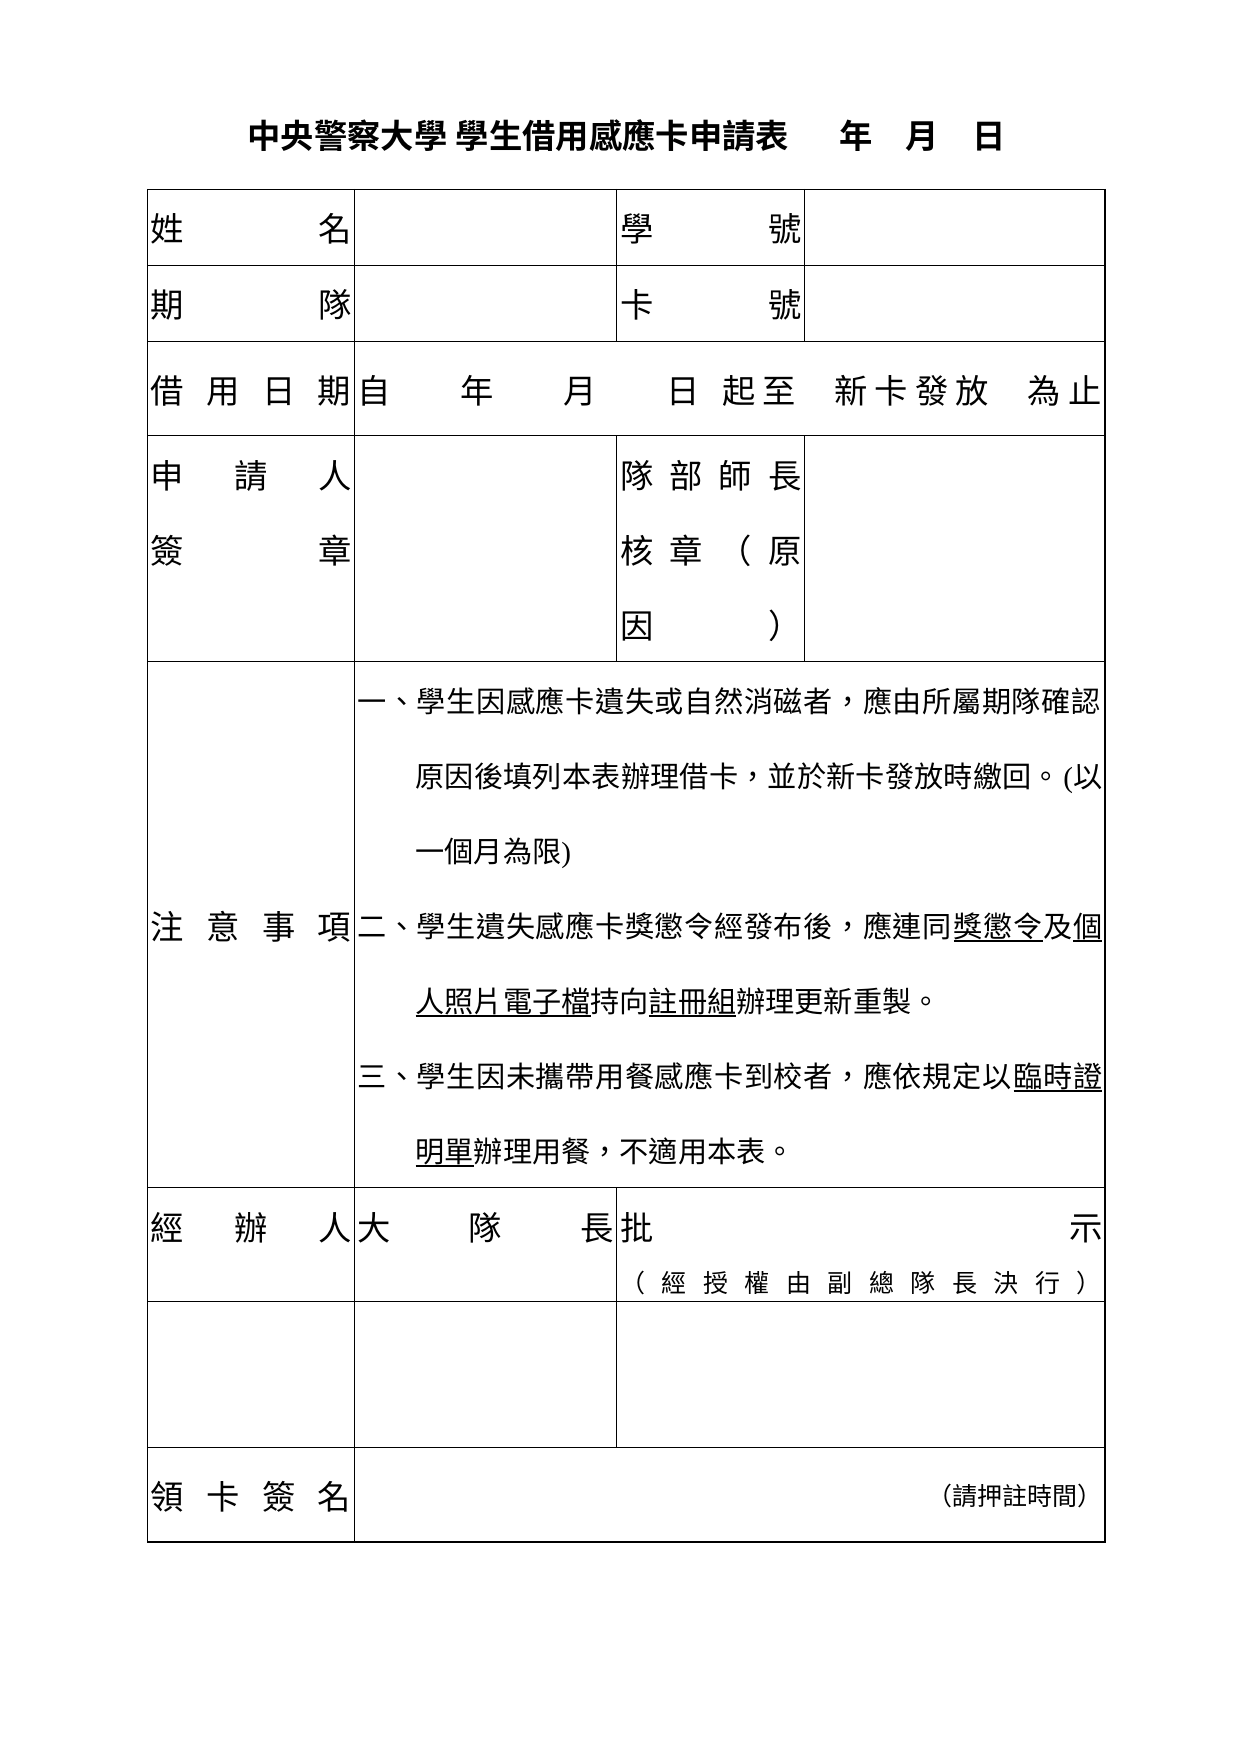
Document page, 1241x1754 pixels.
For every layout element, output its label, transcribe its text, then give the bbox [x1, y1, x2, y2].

table_cell 申請人 簽章 [148, 436, 354, 661]
table_cell 借用日期 [148, 342, 354, 435]
table_cell 大隊長 [355, 1188, 616, 1301]
table_cell 一、學生因感應卡遺失或自然消磁者，應由所屬期隊確認原因後填列本表辦理借卡，並於新卡發放時繳回。(以一個月為限) 二、學生遺失感應卡獎懲令經發布後，應連同獎懲令及個人照片電子檔持向註冊組辦理更新重製。 三、學生因未攜帶用餐感應卡到校者，應依規定以臨時證明單辦理用餐，不適用本表。 [355, 662, 1104, 1187]
table_cell 注意事項 [148, 662, 354, 1187]
table_cell 經辦人 [148, 1188, 354, 1301]
table_cell 期隊 [148, 266, 354, 341]
table_cell 批 示 （經授權由副總隊長決行） [617, 1188, 1104, 1301]
table_cell [355, 266, 616, 341]
table_cell [355, 1302, 616, 1447]
table_cell [148, 1302, 354, 1447]
table_cell [805, 190, 1104, 265]
table_cell [805, 266, 1104, 341]
table_cell [355, 436, 616, 661]
table_cell 姓名 [148, 190, 354, 265]
table_cell [355, 190, 616, 265]
table_cell （請押註時間） [355, 1448, 1104, 1541]
table_header 中央警察大學 學生借用感應卡申請表 年 月 日 [148, 96, 1105, 189]
table_cell [617, 1302, 1104, 1447]
table_cell 領卡簽名 [148, 1448, 354, 1541]
table_cell 隊部師長 核章（原因） [617, 436, 804, 661]
table_cell 卡號 [617, 266, 804, 341]
table_cell 自 年 月 日 起至 新卡發放 為止 [355, 342, 1104, 435]
table_cell 學號 [617, 190, 804, 265]
table_cell [805, 436, 1104, 661]
